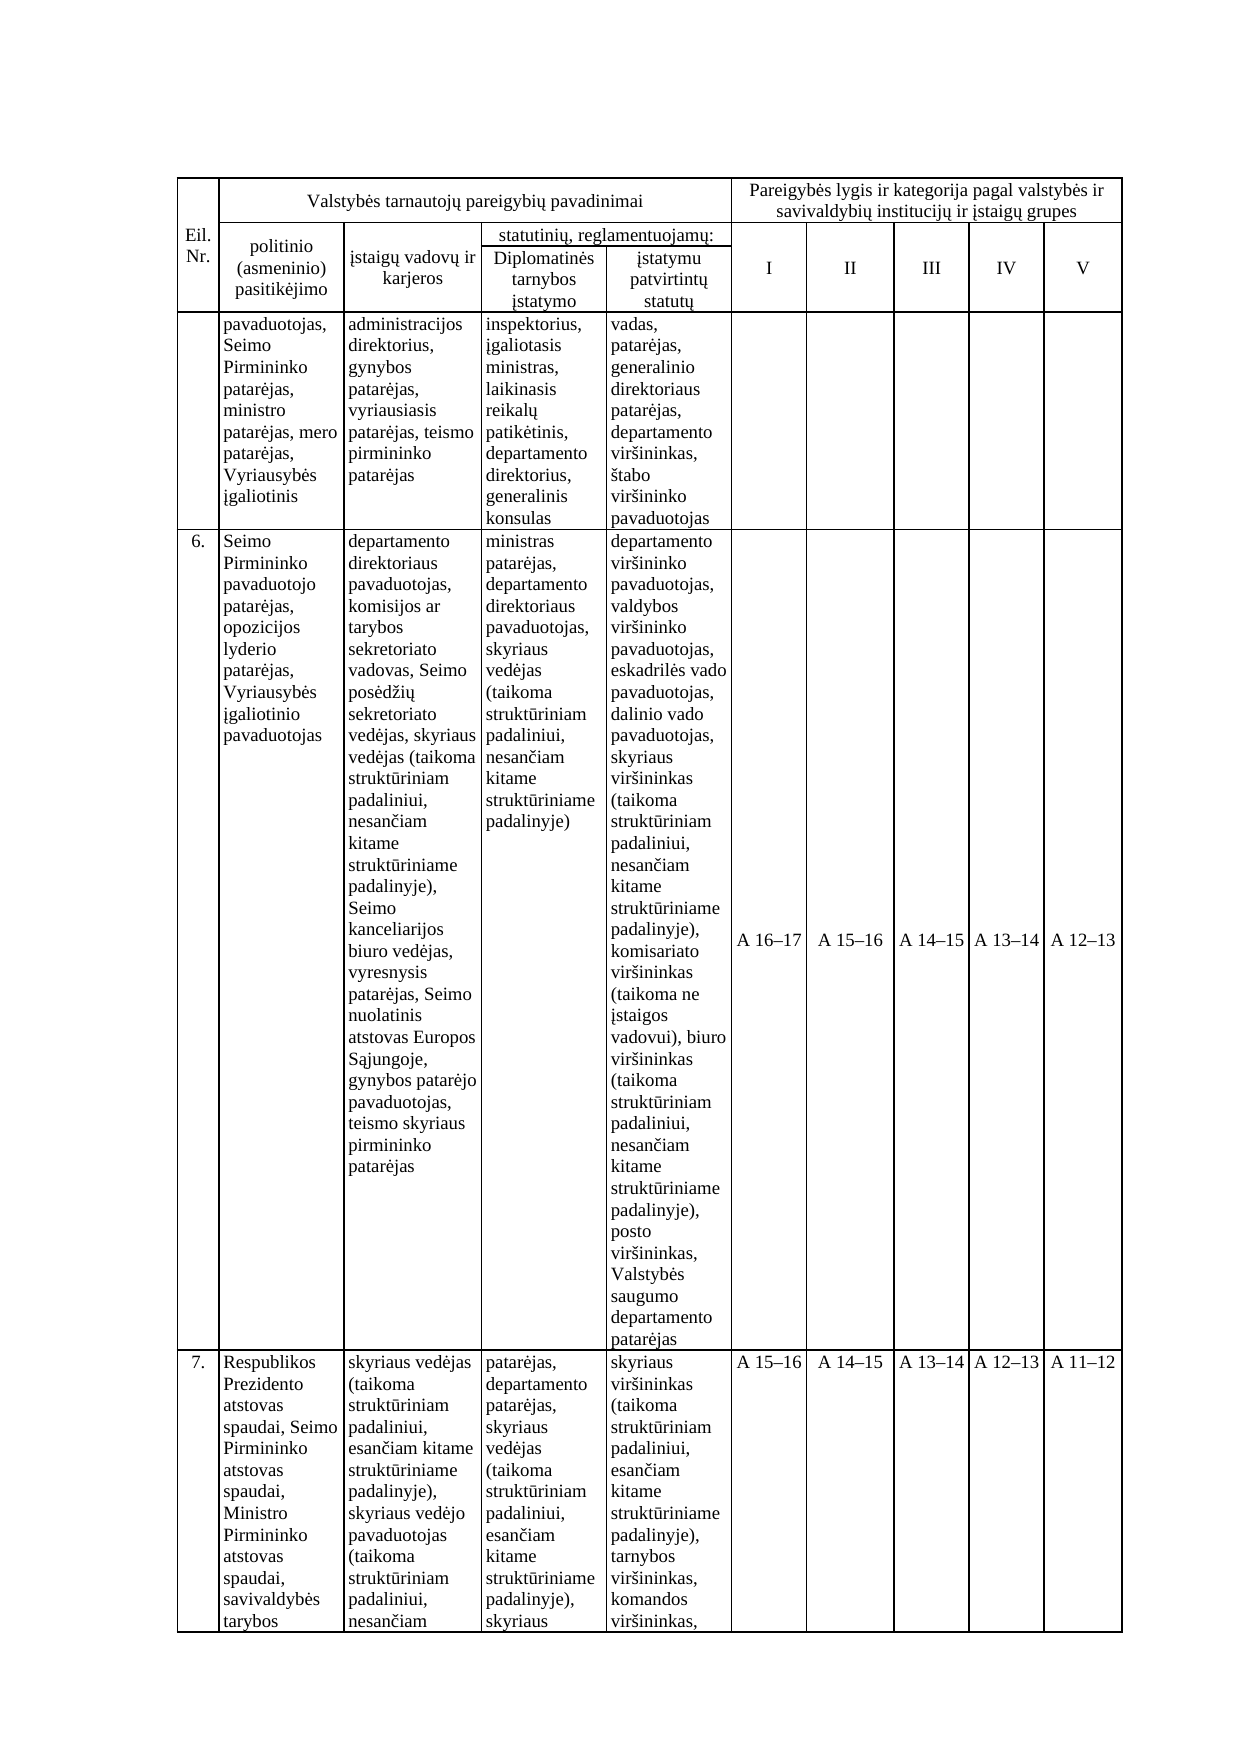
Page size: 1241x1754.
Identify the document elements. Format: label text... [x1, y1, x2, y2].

table_cell inspektorius, įgaliotasis ministras, laikinasis reikalų patikėtinis, departamento direktorius, generalinis konsulas [482, 313, 606, 528]
table_header Valstybės tarnautojų pareigybių pavadinimai [220, 179, 731, 222]
table_cell politinio (asmeninio) pasitikėjimo [220, 223, 343, 311]
table_cell A 14–15 [895, 530, 968, 1349]
table_cell A 14–15 [807, 1351, 893, 1631]
table_cell administracijos direktorius, gynybos patarėjas, vyriausiasis patarėjas, teismo pirmininko patarėjas [345, 313, 481, 528]
table_cell A 15–16 [732, 1351, 806, 1631]
table_cell [970, 313, 1043, 528]
table_cell A 15–16 [807, 530, 893, 1349]
table_cell vadas, patarėjas, generalinio direktoriaus patarėjas, departamento viršininkas, štabo viršininko pavaduotojas [607, 313, 731, 528]
table_header Pareigybės lygis ir kategorija pagal valstybės ir savivaldybių institucijų ir įstaigų grupes [732, 179, 1121, 222]
table_cell A 16–17 [732, 530, 806, 1349]
table_cell [1045, 313, 1121, 528]
table_cell [178, 313, 218, 528]
table_cell A 12–13 [970, 1351, 1043, 1631]
table_cell IV [970, 223, 1043, 311]
table_cell ministras patarėjas, departamento direktoriaus pavaduotojas, skyriaus vedėjas (taikoma struktūriniam padaliniui, nesančiam kitame struktūriniame padalinyje) [482, 530, 606, 1349]
table_cell A 13–14 [895, 1351, 968, 1631]
table_cell įstaigų vadovų ir karjeros [345, 223, 481, 311]
table_cell skyriaus viršininkas (taikoma struktūriniam padaliniui, esančiam kitame struktūriniame padalinyje), tarnybos viršininkas, komandos viršininkas, [607, 1351, 731, 1631]
table_cell patarėjas, departamento patarėjas, skyriaus vedėjas (taikoma struktūriniam padaliniui, esančiam kitame struktūriniame padalinyje), skyriaus [482, 1351, 606, 1631]
table_cell V [1045, 223, 1121, 311]
table_cell pavaduotojas, Seimo Pirmininko patarėjas, ministro patarėjas, mero patarėjas, Vyriausybės įgaliotinis [220, 313, 343, 528]
table_cell skyriaus vedėjas (taikoma struktūriniam padaliniui, esančiam kitame struktūriniame padalinyje), skyriaus vedėjo pavaduotojas (taikoma struktūriniam padaliniui, nesančiam [345, 1351, 481, 1631]
table_cell 7. [178, 1351, 218, 1631]
table_cell departamento viršininko pavaduotojas, valdybos viršininko pavaduotojas, eskadrilės vado pavaduotojas, dalinio vado pavaduotojas, skyriaus viršininkas (taikoma struktūriniam padaliniui, nesančiam kitame struktūriniame padalinyje), komisariato viršininkas (taikoma ne įstaigos vadovui), biuro viršininkas (taikoma struktūriniam padaliniui, nesančiam kitame struktūriniame padalinyje), posto viršininkas, Valstybės saugumo departamento patarėjas [607, 530, 731, 1349]
table_cell [732, 313, 806, 528]
table_cell A 11–12 [1045, 1351, 1121, 1631]
table_cell Diplomatinės tarnybos įstatymo [482, 247, 606, 311]
table_cell [807, 313, 893, 528]
table_cell A 12–13 [1045, 530, 1121, 1349]
table_cell Seimo Pirmininko pavaduotojo patarėjas, opozicijos lyderio patarėjas, Vyriausybės įgaliotinio pavaduotojas [220, 530, 343, 1349]
table_cell [895, 313, 968, 528]
table_cell departamento direktoriaus pavaduotojas, komisijos ar tarybos sekretoriato vadovas, Seimo posėdžių sekretoriato vedėjas, skyriaus vedėjas (taikoma struktūriniam padaliniui, nesančiam kitame struktūriniame padalinyje), Seimo kanceliarijos biuro vedėjas, vyresnysis patarėjas, Seimo nuolatinis atstovas Europos Sąjungoje, gynybos patarėjo pavaduotojas, teismo skyriaus pirmininko patarėjas [345, 530, 481, 1349]
table_header Eil. Nr. [178, 179, 218, 311]
table_cell įstatymu patvirtintų statutų [607, 247, 731, 311]
table_cell 6. [178, 530, 218, 1349]
table_cell Respublikos Prezidento atstovas spaudai, Seimo Pirmininko atstovas spaudai, Ministro Pirmininko atstovas spaudai, savivaldybės tarybos [220, 1351, 343, 1631]
table_cell statutinių, reglamentuojamų: [482, 223, 731, 245]
table_cell II [807, 223, 893, 311]
table_cell III [895, 223, 968, 311]
table_cell A 13–14 [970, 530, 1043, 1349]
table_cell I [732, 223, 806, 311]
